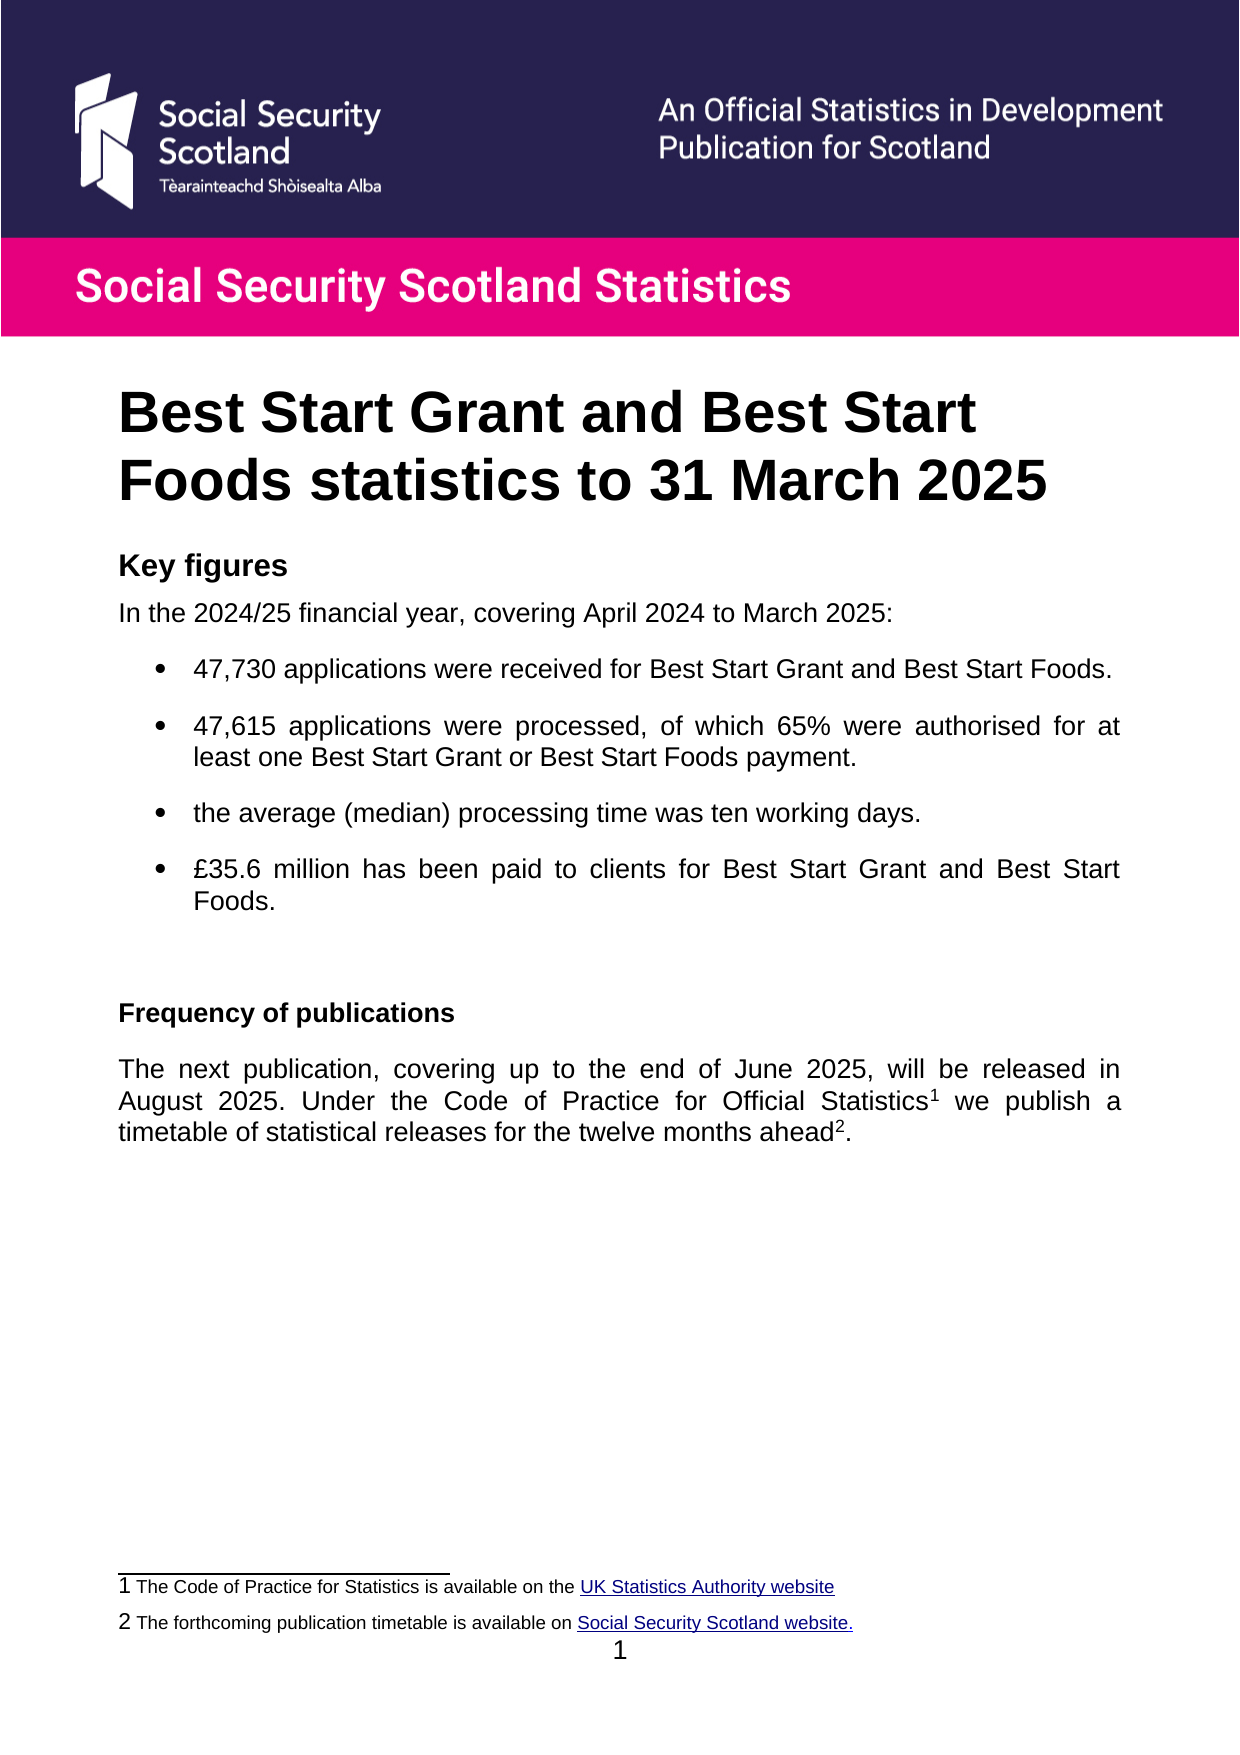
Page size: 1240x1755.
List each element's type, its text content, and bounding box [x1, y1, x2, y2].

text The Code of Practice for Statistics is available on the UK Statistics Authority website [118, 1574, 1121, 1599]
text In the 2024/25 financial year, covering April 2024 to March 2025: [118, 598, 1121, 629]
text Frequency of publications [118, 998, 1121, 1029]
list 47,615 applications were processed, of which 65% were authorised for at least one Best Start Grant or Best Start Foods payment. [156, 710, 1121, 773]
text The next publication, covering up to the end of June 2025, will be released in August 2025. Under the Code of Practice for Official Statistics we publish a timetable of statistical releases for the twelve months ahead. [118, 1054, 1121, 1148]
list 47,730 applications were received for Best Start Grant and Best Start Foods. [156, 654, 1121, 685]
text The forthcoming publication timetable is available on Social Security Scotland website. [118, 1609, 1121, 1634]
list the average (median) processing time was ten working days. [156, 798, 1121, 829]
subtitle Best Start Grant and Best Start Foods statistics to 31 March 2025 [118, 378, 1121, 512]
list £35.6 million has been paid to clients for Best Start Grant and Best Start Foods. [156, 854, 1121, 916]
subtitle Key figures [118, 543, 1121, 585]
